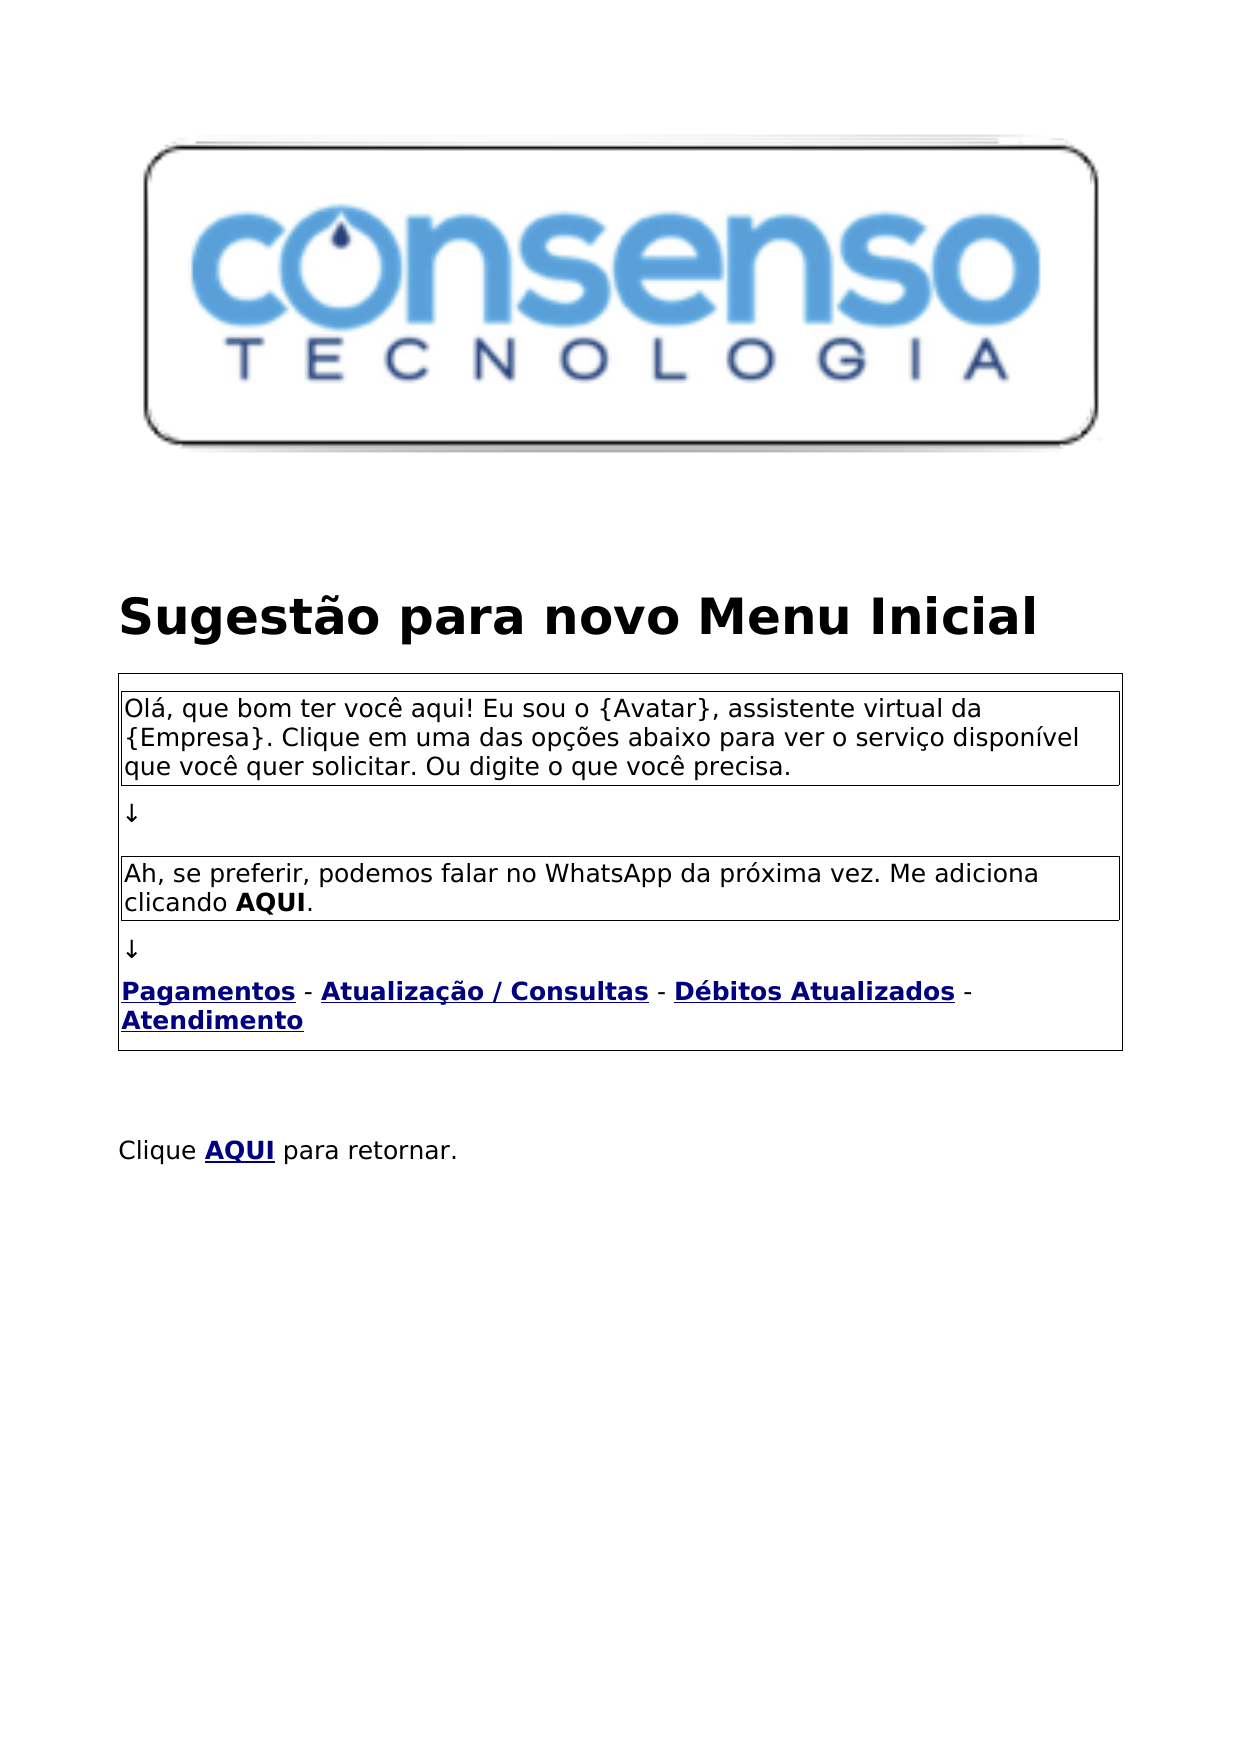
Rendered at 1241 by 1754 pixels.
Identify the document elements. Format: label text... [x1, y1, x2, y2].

subtitle Sugestão para novo Menu Inicial [118, 588, 1122, 646]
text Clique AQUI para retornar. [118, 1136, 1122, 1194]
table_header Ah, se preferir, podemos falar no WhatsApp da próxima vez. Me adiciona clicando AQUI. [122, 857, 1119, 920]
table_header ↓ ↓ Pagamentos - Atualização / Consultas - Débitos Atualizados - Atendimento [119, 674, 1122, 1050]
table_header Olá, que bom ter você aqui! Eu sou o {Avatar}, assistente virtual da {Empresa}. Clique em uma das opções abaixo para ver o serviço disponível que você quer solicitar. Ou digite o que você precisa. [122, 692, 1119, 784]
picture [118, 130, 1123, 480]
